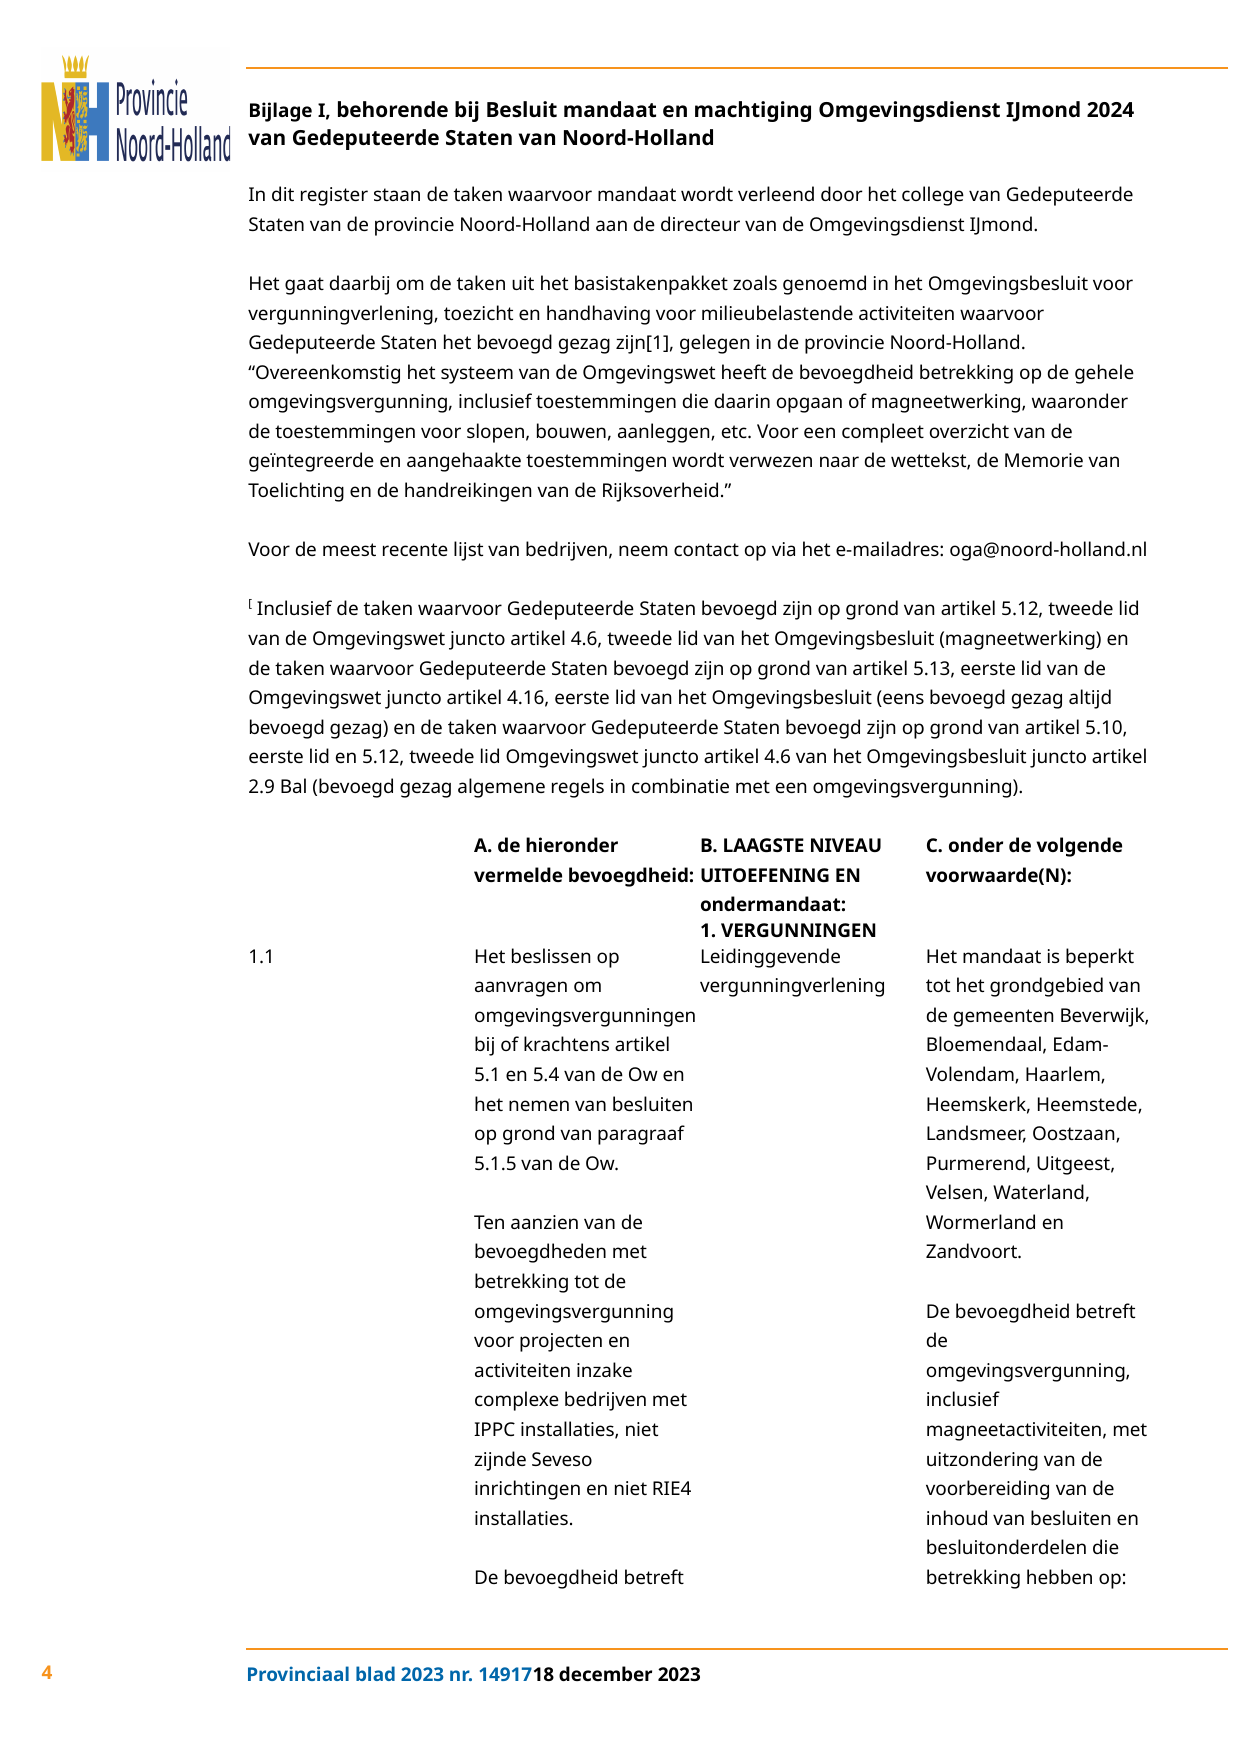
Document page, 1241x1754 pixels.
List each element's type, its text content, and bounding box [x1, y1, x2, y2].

text Het gaat daarbij om de taken uit het basistakenpakket zoals genoemd in het Omgevingsbesluit voor vergunningverlening, toezicht en handhaving voor milieubelastende activiteiten waarvoor Gedeputeerde Staten het bevoegd gezag zijn[1], gelegen in de provincie Noord-Holland. “Overeenkomstig het systeem van de Omgevingswet heeft de bevoegdheid betrekking op de gehele omgevingsvergunning, inclusief toestemmingen die daarin opgaan of magneetwerking, waaronder de toestemmingen voor slopen, bouwen, aanleggen, etc. Voor een compleet overzicht van de geïntegreerde en aangehaakte toestemmingen wordt verwezen naar de wettekst, de Memorie van Toelichting en de handreikingen van de Rijksoverheid.” [248, 270, 1152, 503]
picture [41, 47, 231, 172]
text Bijlage I, behorende bij Besluit mandaat en machtiging Omgevingsdienst IJmond 2024 van Gedeputeerde Staten van Noord-Holland [248, 95, 1152, 152]
table_header A. de hieronder vermelde bevoegdheid: [474, 832, 700, 917]
text In dit register staan de taken waarvoor mandaat wordt verleend door het college van Gedeputeerde Staten van de provincie Noord-Holland aan de directeur van de Omgevingsdienst IJmond. [248, 181, 1152, 237]
table_cell [248, 917, 474, 943]
text Voor de meest recente lijst van bedrijven, neem contact op via het e-mailadres: oga@noord-holland.nl [248, 536, 1152, 562]
table_cell 1. VERGUNNINGEN [700, 917, 926, 943]
table_header [248, 832, 474, 917]
text [ Inclusief de taken waarvoor Gedeputeerde Staten bevoegd zijn op grond van artikel 5.12, tweede lid van de Omgevingswet juncto artikel 4.6, tweede lid van het Omgevingsbesluit (magneetwerking) en de taken waarvoor Gedeputeerde Staten bevoegd zijn op grond van artikel 5.13, eerste lid van de Omgevingswet juncto artikel 4.16, eerste lid van het Omgevingsbesluit (eens bevoegd gezag altijd bevoegd gezag) en de taken waarvoor Gedeputeerde Staten bevoegd zijn op grond van artikel 5.10, eerste lid en 5.12, tweede lid Omgevingswet juncto artikel 4.6 van het Omgevingsbesluit juncto artikel 2.9 Bal (bevoegd gezag algemene regels in combinatie met een omgevingsvergunning). [248, 596, 1152, 799]
table_cell [474, 917, 700, 943]
table_cell Het mandaat is beperkt tot het grondgebied van de gemeenten Beverwijk, Bloemendaal, Edam-Volendam, Haarlem, Heemskerk, Heemstede, Landsmeer, Oostzaan, Purmerend, Uitgeest, Velsen, Waterland, Wormerland en Zandvoort. De bevoegdheid betreft de omgevingsvergunning, inclusief magneetactiviteiten, met uitzondering van de voorbereiding van de inhoud van besluiten en besluitonderdelen die betrekking hebben op: [926, 943, 1152, 1590]
table_cell [926, 917, 1152, 943]
table_header C. onder de volgende voorwaarde(N): [926, 832, 1152, 917]
table_cell Het beslissen op aanvragen om omgevingsvergunningen bij of krachtens artikel 5.1 en 5.4 van de Ow en het nemen van besluiten op grond van paragraaf 5.1.5 van de Ow. Ten aanzien van de bevoegdheden met betrekking tot de omgevingsvergunning voor projecten en activiteiten inzake complexe bedrijven met IPPC installaties, niet zijnde Seveso inrichtingen en niet RIE4 installaties. De bevoegdheid betreft [474, 943, 700, 1590]
table_cell 1.1 [248, 943, 474, 1590]
table_header B. LAAGSTE NIVEAU UITOEFENING EN ondermandaat: [700, 832, 926, 917]
table_cell Leidinggevende vergunningverlening [700, 943, 926, 1590]
